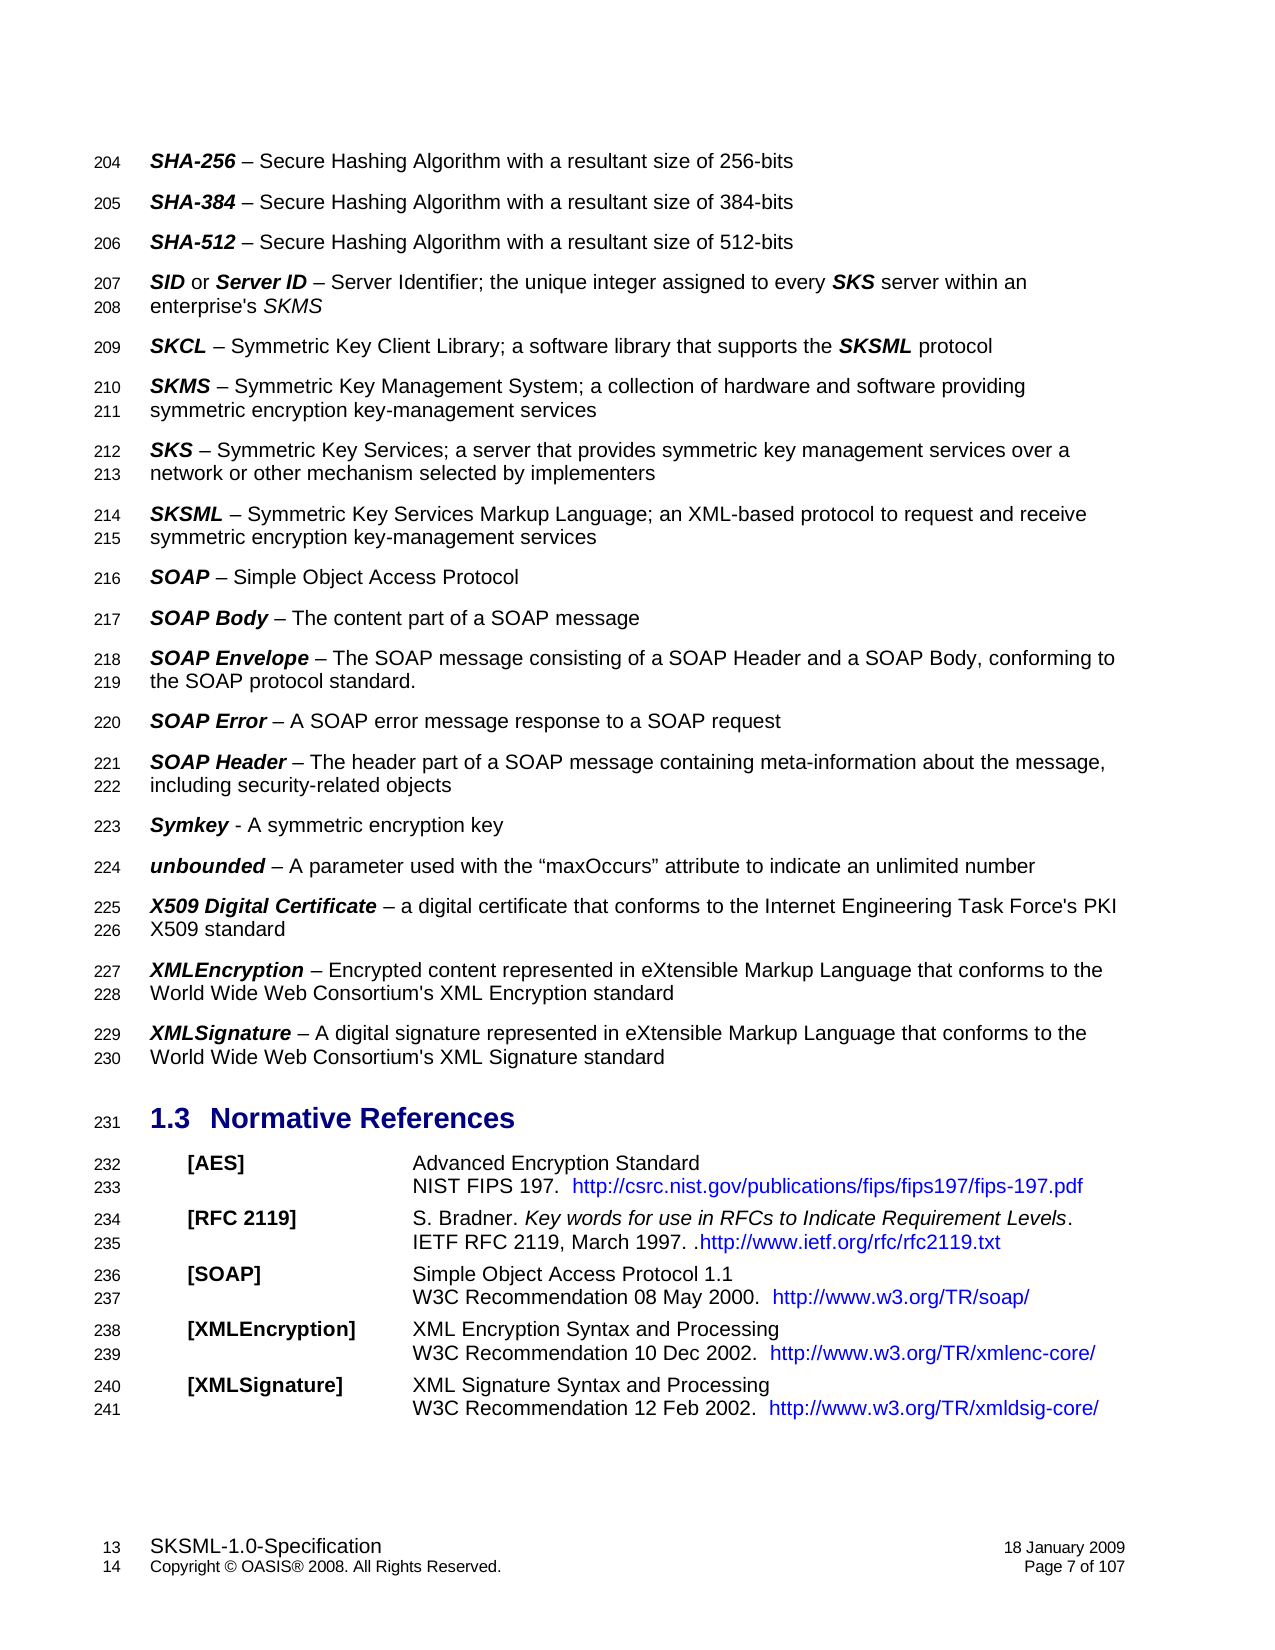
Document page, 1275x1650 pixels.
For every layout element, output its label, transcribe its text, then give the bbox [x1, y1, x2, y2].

text SKS – Symmetric Key Services; a server that provides symmetric key management services over a network or other mechanism selected by implementers [150, 438, 1125, 485]
text XMLEncryption – Encrypted content represented in eXtensible Markup Language that conforms to the World Wide Web Consortium's XML Encryption standard [150, 958, 1125, 1005]
text SOAP Body – The content part of a SOAP message [150, 606, 1125, 629]
text SOAP Error – A SOAP error message response to a SOAP request [150, 710, 1125, 733]
text SID or Server ID – Server Identifier; the unique integer assigned to every SKS server within an enterprise's SKMS [150, 271, 1125, 318]
text XMLSignature – A digital signature represented in eXtensible Markup Language that conforms to the World Wide Web Consortium's XML Signature standard [150, 1022, 1125, 1069]
text SOAP – Simple Object Access Protocol [150, 566, 1125, 589]
text Symkey - A symmetric encryption key [150, 814, 1125, 837]
text SHA-256 – Secure Hashing Algorithm with a resultant size of 256-bits [150, 150, 1125, 173]
text [XMLEncryption] XML Encryption Syntax and Processing W3C Recommendation 10 Dec 2002. http://www.w3.org/TR/xmlenc-core/ [187, 1318, 1125, 1365]
text X509 Digital Certificate – a digital certificate that conforms to the Internet Engineering Task Force's PKI X509 standard [150, 894, 1125, 941]
text SKSML – Symmetric Key Services Markup Language; an XML-based protocol to request and receive symmetric encryption key-management services [150, 502, 1125, 549]
text [XMLSignature] XML Signature Syntax and Processing W3C Recommendation 12 Feb 2002. http://www.w3.org/TR/xmldsig-core/ [187, 1373, 1125, 1420]
text SKMS – Symmetric Key Management System; a collection of hardware and software providing symmetric encryption key-management services [150, 374, 1125, 422]
text SHA-384 – Secure Hashing Algorithm with a resultant size of 384-bits [150, 190, 1125, 214]
text [RFC 2119] S. Bradner. Key words for use in RFCs to Indicate Requirement Levels. IETF RFC 2119, March 1997. .http://www.ietf.org/rfc/rfc2119.txt [187, 1207, 1125, 1254]
text SHA-512 – Secure Hashing Algorithm with a resultant size of 512-bits [150, 230, 1125, 254]
text SOAP Header – The header part of a SOAP message containing meta-information about the message, including security-related objects [150, 750, 1125, 797]
text SKCL – Symmetric Key Client Library; a software library that supports the SKSML protocol [150, 334, 1125, 358]
text SOAP Envelope – The SOAP message consisting of a SOAP Header and a SOAP Body, conforming to the SOAP protocol standard. [150, 646, 1125, 693]
text unbounded – A parameter used with the “maxOccurs” attribute to indicate an unlimited number [150, 854, 1125, 878]
subtitle Normative References [150, 1102, 1125, 1135]
text [AES] Advanced Encryption Standard NIST FIPS 197. http://csrc.nist.gov/publications/fips/fips197/fips-197.pdf [187, 1151, 1125, 1198]
text [SOAP] Simple Object Access Protocol 1.1 W3C Recommendation 08 May 2000. http://www.w3.org/TR/soap/ [187, 1262, 1125, 1309]
